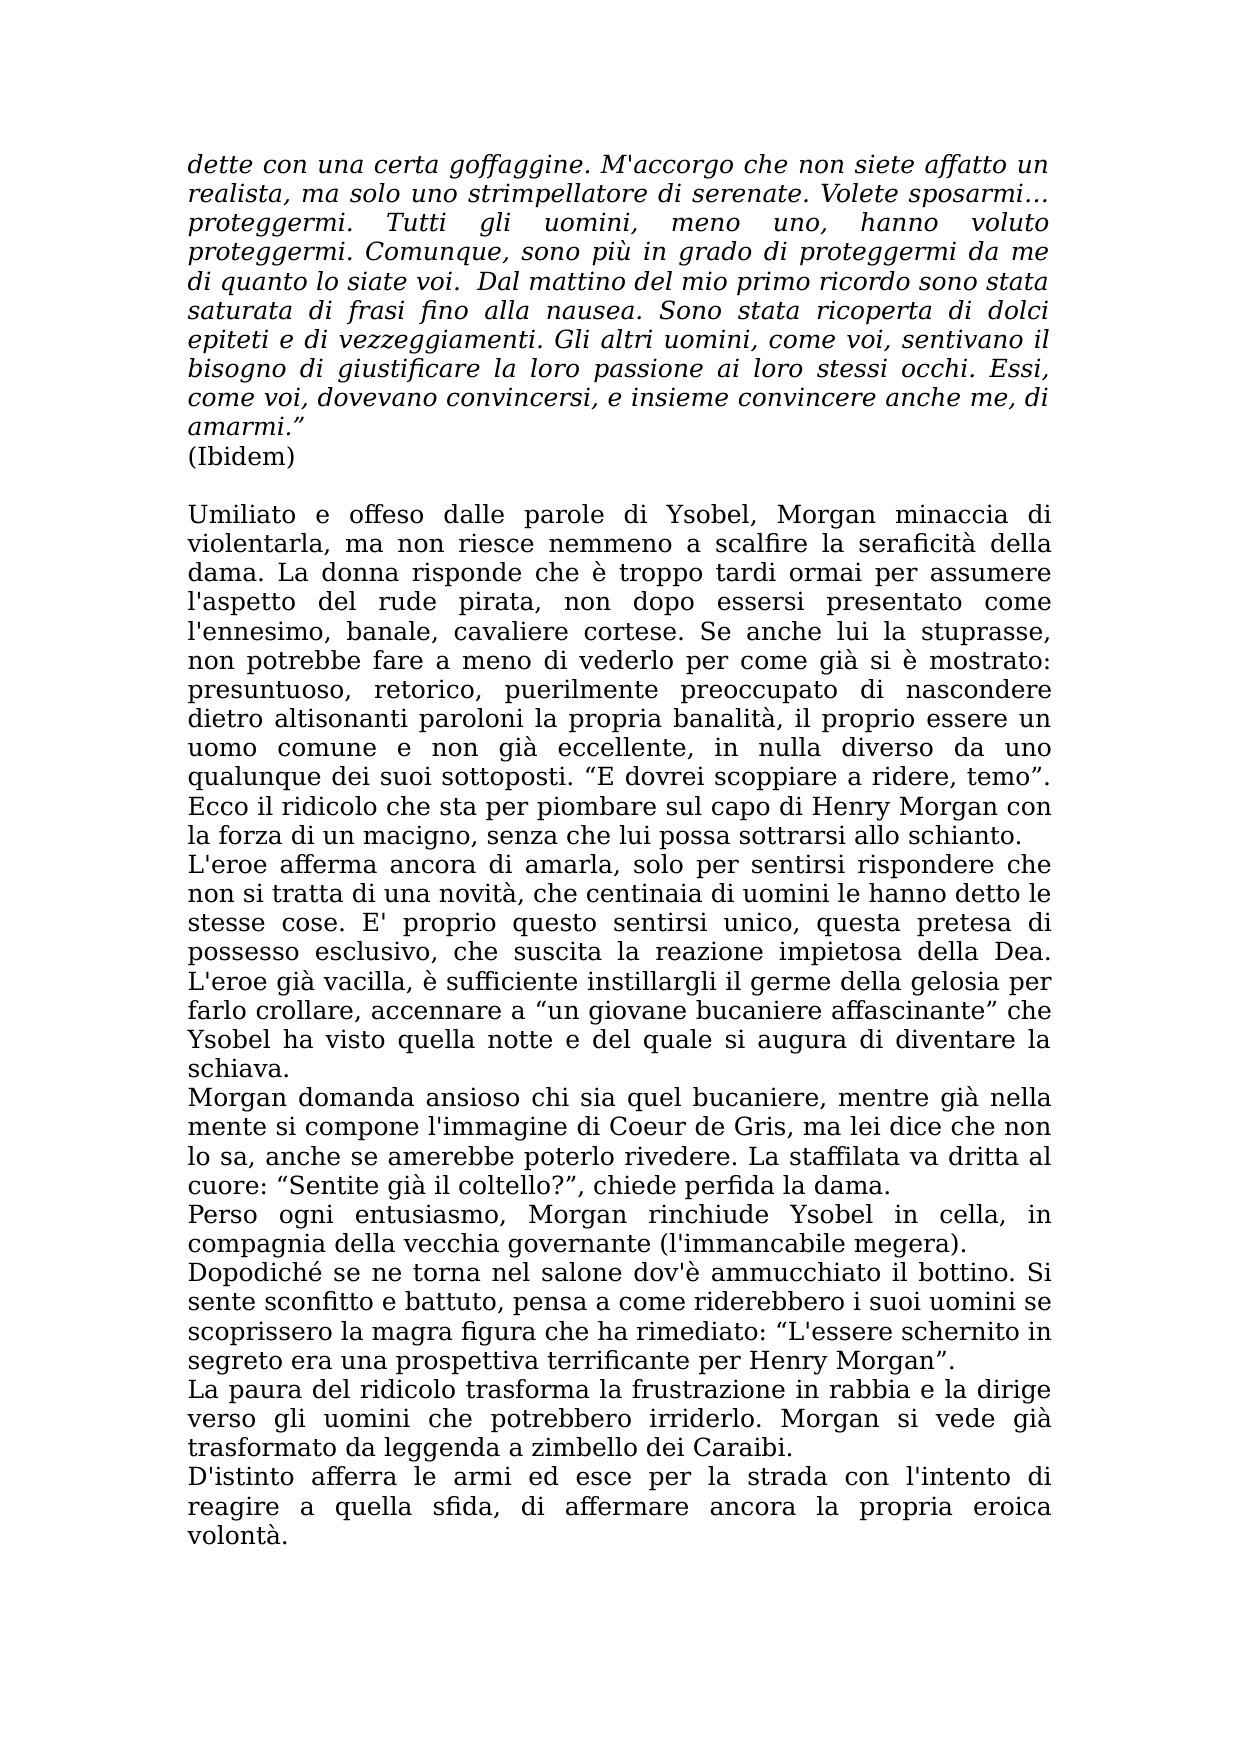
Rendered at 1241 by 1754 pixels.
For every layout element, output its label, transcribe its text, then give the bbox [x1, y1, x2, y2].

text dette con una certa goffaggine. M'accorgo che non siete affatto un realista, ma solo uno strimpellatore di serenate. Volete sposarmi… proteggermi. Tutti gli uomini, meno uno, hanno voluto proteggermi. Comunque, sono più in grado di proteggermi da me di quanto lo siate voi. Dal mattino del mio primo ricordo sono stata saturata di frasi fino alla nausea. Sono stata ricoperta di dolci epiteti e di vezzeggiamenti. Gli altri uomini, come voi, sentivano il bisogno di giustificare la loro passione ai loro stessi occhi. Essi, come voi, dovevano convincersi, e insieme convincere anche me, di amarmi.” [187, 150, 1053, 442]
text La paura del ridicolo trasforma la frustrazione in rabbia e la dirige verso gli uomini che potrebbero irriderlo. Morgan si vede già trasformato da leggenda a zimbello dei Caraibi. [187, 1375, 1053, 1462]
text Morgan domanda ansioso chi sia quel bucaniere, mentre già nella mente si compone l'immagine di Coeur de Gris, ma lei dice che non lo sa, anche se amerebbe poterlo rivedere. La staffilata va dritta al cuore: “Sentite già il coltello?”, chiede perfida la dama. [187, 1083, 1053, 1200]
text Umiliato e offeso dalle parole di Ysobel, Morgan minaccia di violentarla, ma non riesce nemmeno a scalfire la seraficità della dama. La donna risponde che è troppo tardi ormai per assumere l'aspetto del rude pirata, non dopo essersi presentato come l'ennesimo, banale, cavaliere cortese. Se anche lui la stuprasse, non potrebbe fare a meno di vederlo per come già si è mostrato: presuntuoso, retorico, puerilmente preoccupato di nascondere dietro altisonanti paroloni la propria banalità, il proprio essere un uomo comune e non già eccellente, in nulla diverso da uno qualunque dei suoi sottoposti. “E dovrei scoppiare a ridere, temo”. Ecco il ridicolo che sta per piombare sul capo di Henry Morgan con la forza di un macigno, senza che lui possa sottrarsi allo schianto. [187, 500, 1053, 850]
text Perso ogni entusiasmo, Morgan rinchiude Ysobel in cella, in compagnia della vecchia governante (l'immancabile megera). [187, 1200, 1053, 1258]
text D'istinto afferra le armi ed esce per la strada con l'intento di reagire a quella sfida, di affermare ancora la propria eroica volontà. [187, 1462, 1053, 1550]
text L'eroe afferma ancora di amarla, solo per sentirsi rispondere che non si tratta di una novità, che centinaia di uomini le hanno detto le stesse cose. E' proprio questo sentirsi unico, questa pretesa di possesso esclusivo, che suscita la reazione impietosa della Dea. L'eroe già vacilla, è sufficiente instillargli il germe della gelosia per farlo crollare, accennare a “un giovane bucaniere affascinante” che Ysobel ha visto quella notte e del quale si augura di diventare la schiava. [187, 850, 1053, 1083]
text Dopodiché se ne torna nel salone dov'è ammucchiato il bottino. Si sente sconfitto e battuto, pensa a come riderebbero i suoi uomini se scoprissero la magra figura che ha rimediato: “L'essere schernito in segreto era una prospettiva terrificante per Henry Morgan”. [187, 1258, 1053, 1375]
text (Ibidem) [187, 442, 1053, 471]
